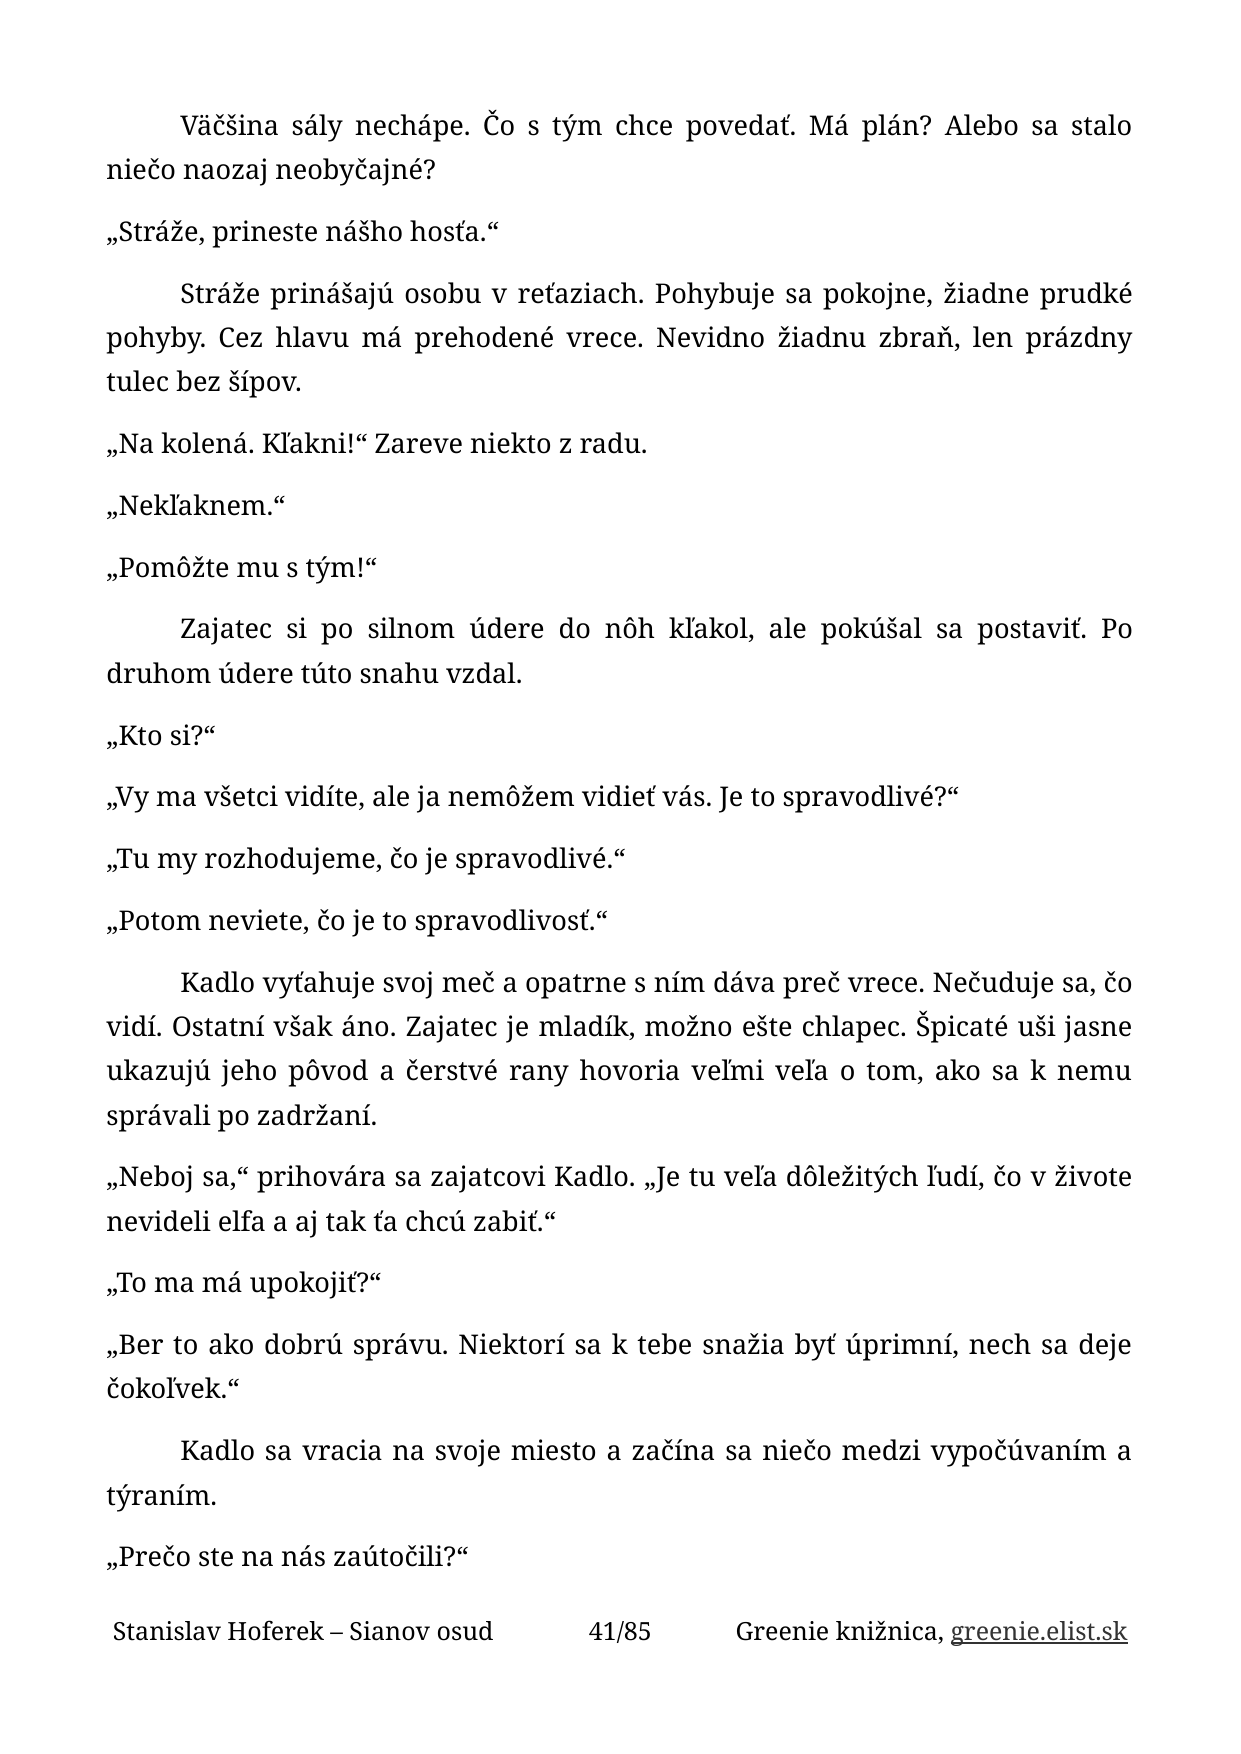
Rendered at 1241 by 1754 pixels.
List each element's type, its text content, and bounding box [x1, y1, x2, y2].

text „Nekľaknem.“ [106, 486, 1134, 523]
text „Potom neviete, čo je to spravodlivosť.“ [106, 902, 1134, 938]
text „Na kolená. Kľakni!“ Zareve niekto z radu. [106, 424, 1134, 461]
text Stráže prinášajú osobu v reťaziach. Pohybuje sa pokojne, žiadne prudké pohyby. Cez hlavu má prehodené vrece. Nevidno žiadnu zbraň, len prázdny tulec bez šípov. [106, 274, 1134, 399]
text Väčšina sály nechápe. Čo s tým chce povedať. Má plán? Alebo sa stalo niečo naozaj neobyčajné? [106, 106, 1134, 187]
text „Neboj sa,“ prihovára sa zajatcovi Kadlo. „Je tu veľa dôležitých ľudí, čo v živote nevideli elfa a aj tak ťa chcú zabiť.“ [106, 1158, 1134, 1239]
text „Ber to ako dobrú správu. Niektorí sa k tebe snažia byť úprimní, nech sa deje čokoľvek.“ [106, 1326, 1134, 1407]
text Kadlo sa vracia na svoje miesto a začína sa niečo medzi vypočúvaním a týraním. [106, 1432, 1134, 1513]
text „Pomôžte mu s tým!“ [106, 548, 1134, 585]
text „Prečo ste na nás zaútočili?“ [106, 1538, 1134, 1575]
text „Stráže, prineste nášho hosťa.“ [106, 212, 1134, 249]
text „To ma má upokojiť?“ [106, 1264, 1134, 1301]
text „Kto si?“ [106, 716, 1134, 753]
text „Tu my rozhodujeme, čo je spravodlivé.“ [106, 840, 1134, 877]
text Kadlo vyťahuje svoj meč a opatrne s ním dáva preč vrece. Nečuduje sa, čo vidí. Ostatní však áno. Zajatec je mladík, možno ešte chlapec. Špicaté uši jasne ukazujú jeho pôvod a čerstvé rany hovoria veľmi veľa o tom, ako sa k nemu správali po zadržaní. [106, 963, 1134, 1133]
text Zajatec si po silnom údere do nôh kľakol, ale pokúšal sa postaviť. Po druhom údere túto snahu vzdal. [106, 610, 1134, 691]
text „Vy ma všetci vidíte, ale ja nemôžem vidieť vás. Je to spravodlivé?“ [106, 778, 1134, 815]
